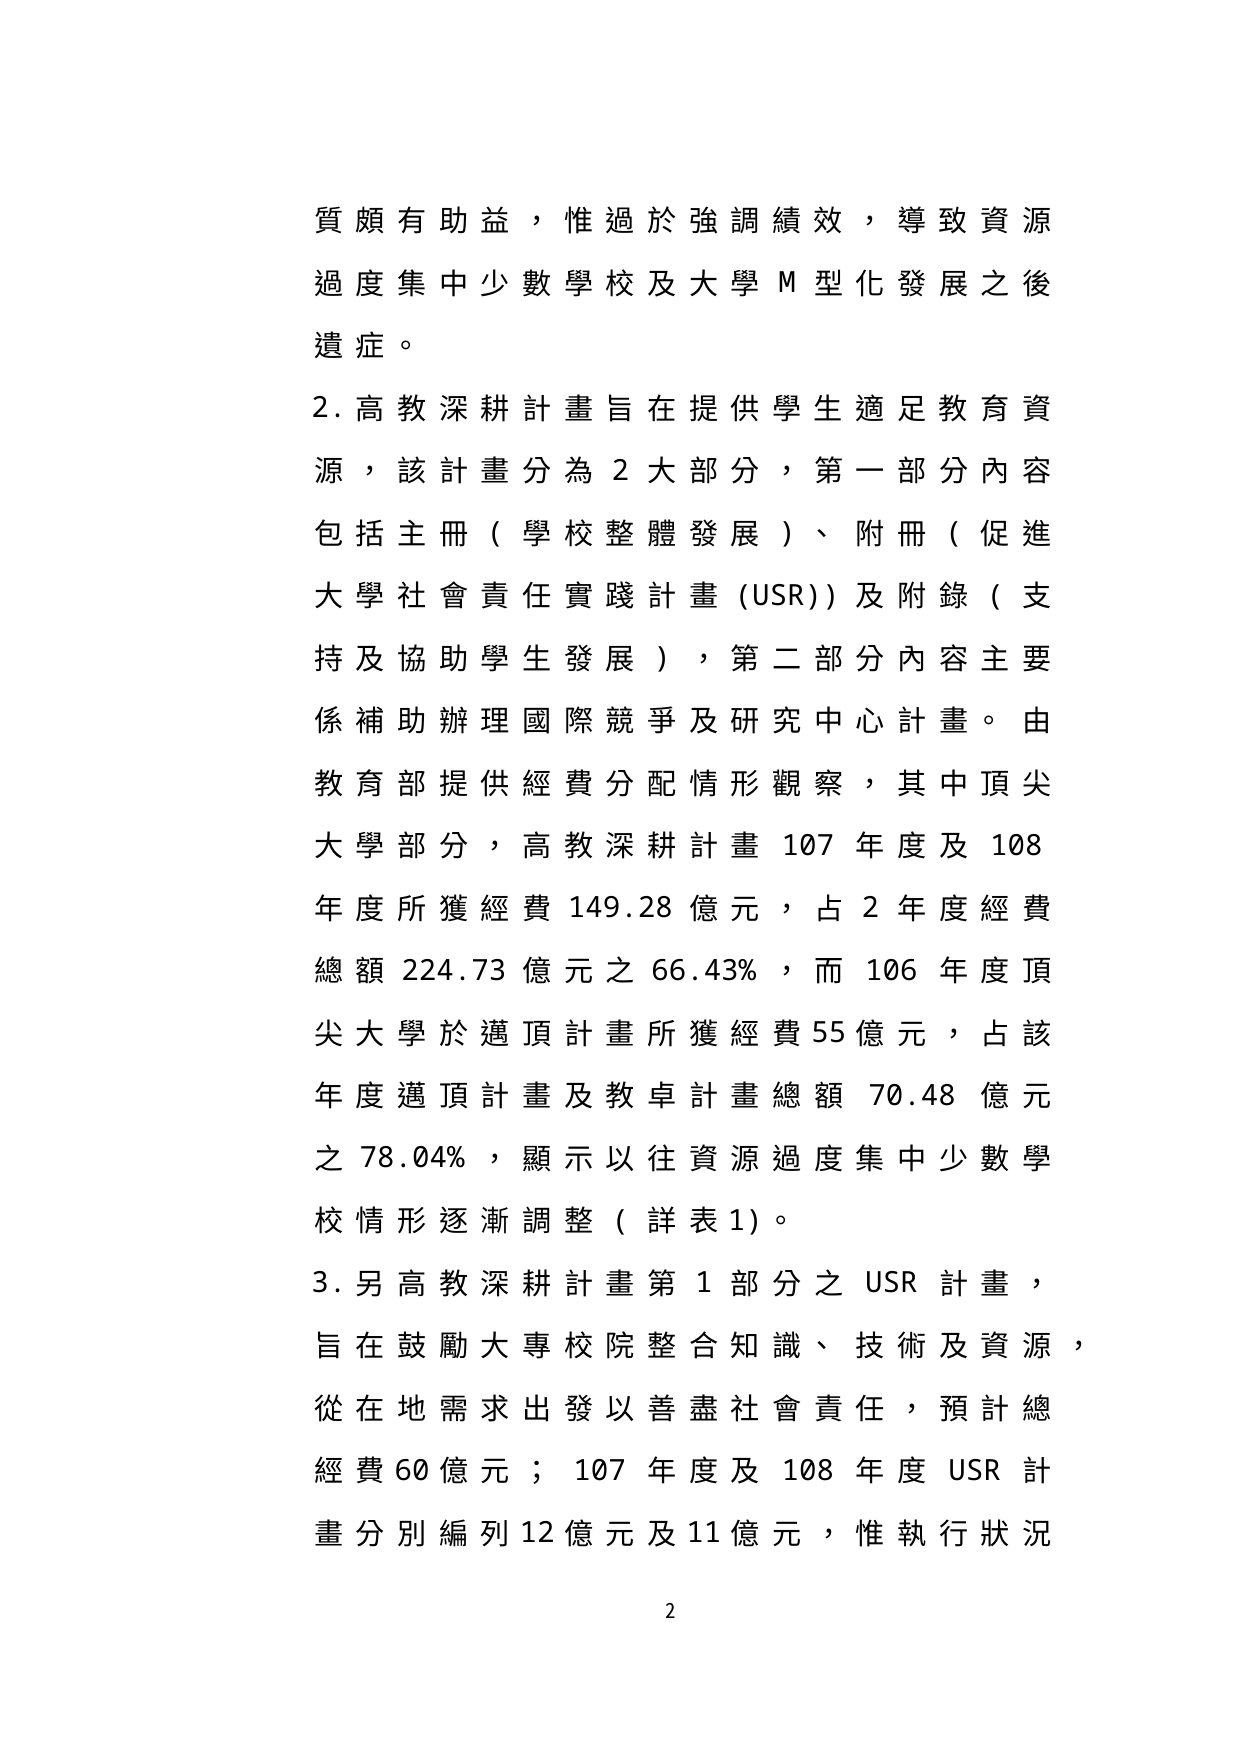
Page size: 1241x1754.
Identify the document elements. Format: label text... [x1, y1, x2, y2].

text 1.近10餘年來教育部為發展我國高等教育，陸續推動邁向頂尖大學計畫(以下稱邁頂計畫)、獎勵大學教學卓越計畫(以下稱教卓計畫)、推動典範科技大學計畫等多項競爭型計畫，雖對提升我國高等教育品質頗有助益，惟過於強調績效，導致資源過度集中少數學校及大學M型化發展之後遺症。 [271, 177, 1058, 365]
text 3.另高教深耕計畫第1部分之USR計畫，旨在鼓勵大專校院整合知識、技術及資源，從在地需求出發以善盡社會責任，預計總經費60億元；107年度及108年度USR計畫分別編列12億元及11億元，惟執行狀況欠佳，執行率僅51.56%及56.25%(詳表2)。據教育部109年4月送本院「促進大學社會責任實踐計畫(USR)與國際連結及配合地方創生作法施行情形」書面報告表示，109年度起調整計畫類型為大學特色類及新增國際連結類，除賡續強化在地連結外，亦鼓勵參與國際永續發展社群，將實踐成果接軌國際重要議題與場域，以提升學校國際影響力；鑒於USR計畫係大學師生整合知識、技術及強化在地實踐之優質場域，允宜賡續鼓勵大學提案，俾落實實踐國際連結與地方創生之社會責任。 [271, 1240, 1058, 1552]
text 2.高教深耕計畫旨在提供學生適足教育資源，該計畫分為2大部分，第一部分內容包括主冊(學校整體發展)、附冊(促進大學社會責任實踐計畫(USR))及附錄(支持及協助學生發展)，第二部分內容主要係補助辦理國際競爭及研究中心計畫。由教育部提供經費分配情形觀察，其中頂尖大學部分，高教深耕計畫107年度及108年度所獲經費149.28億元，占2年度經費總額224.73億元之66.43%，而106年度頂尖大學於邁頂計畫所獲經費55億元，占該年度邁頂計畫及教卓計畫總額70.48億元之78.04%，顯示以往資源過度集中少數學校情形逐漸調整(詳表1)。 [271, 365, 1058, 1240]
